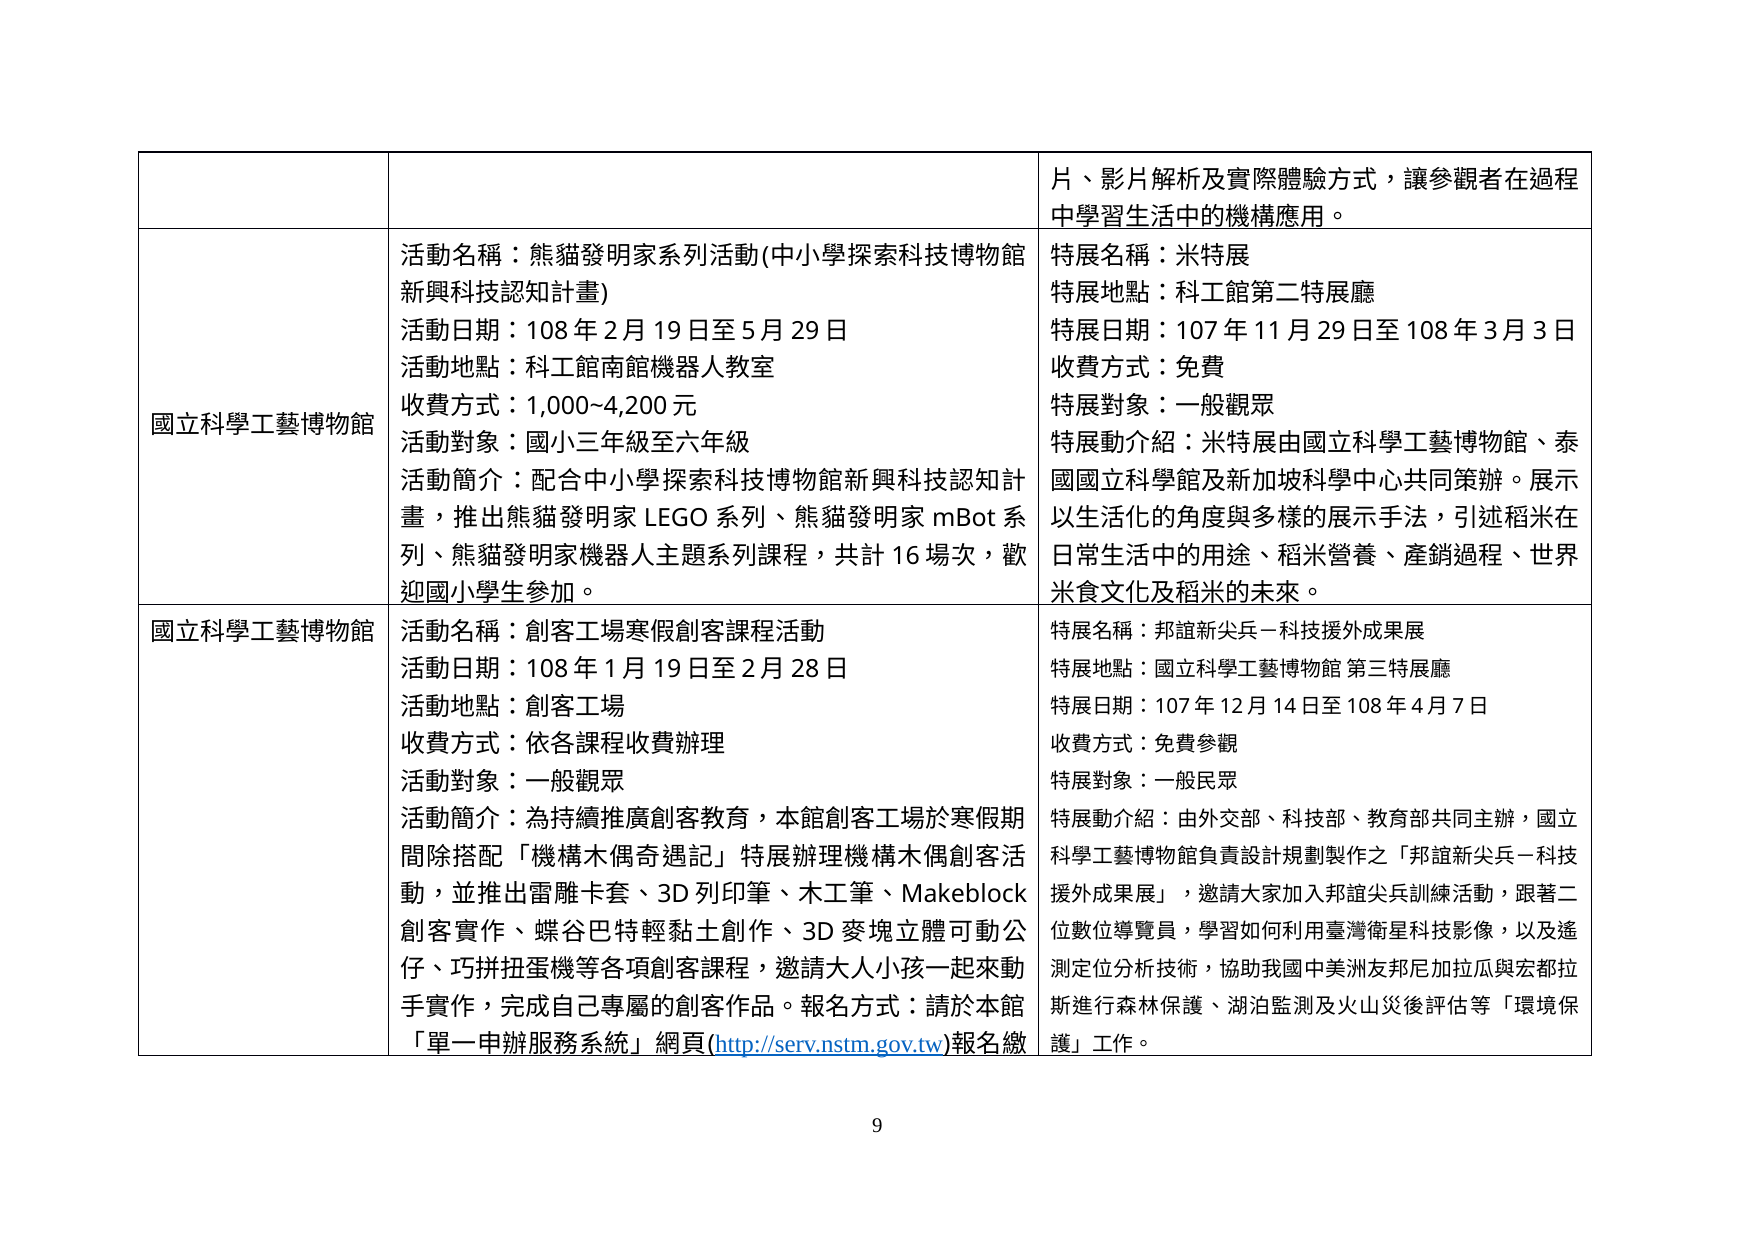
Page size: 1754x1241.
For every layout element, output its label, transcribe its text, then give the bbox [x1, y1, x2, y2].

table_cell [139, 153, 388, 227]
table_cell 國立科學工藝博物館 [139, 605, 388, 1054]
table_cell 特展名稱：邦誼新尖兵－科技援外成果展 特展地點：國立科學工藝博物館 第三特展廳 特展日期：107年12月14日至108年4月7日 收費方式：免費參觀 特展對象：一般民眾 特展動介紹：由外交部、科技部、教育部共同主辦，國立科學工藝博物館負責設計規劃製作之「邦誼新尖兵－科技援外成果展」，邀請大家加入邦誼尖兵訓練活動，跟著二位數位導覽員，學習如何利用臺灣衛星科技影像，以及遙測定位分析技術，協助我國中美洲友邦尼加拉瓜與宏都拉斯進行森林保護、湖泊監測及火山災後評估等「環境保護」工作。 [1039, 605, 1591, 1054]
table_cell 國立科學工藝博物館 [139, 229, 388, 603]
table_cell [389, 153, 1038, 227]
table_cell 活動名稱：創客工場寒假創客課程活動 活動日期：108年1月19日至2月28日 活動地點：創客工場 收費方式：依各課程收費辦理 活動對象：一般觀眾 活動簡介：為持續推廣創客教育，本館創客工場於寒假期間除搭配「機構木偶奇遇記」特展辦理機構木偶創客活動，並推出雷雕卡套、3D列印筆、木工筆、Makeblock創客實作、蝶谷巴特輕黏土創作、3D麥塊立體可動公仔、巧拼扭蛋機等各項創客課程，邀請大人小孩一起來動手實作，完成自己專屬的創客作品。報名方式：請於本館「單一申辦服務系統」網頁(http://serv.nstm.gov.tw)報名繳 [389, 605, 1038, 1054]
table_cell 特展名稱：米特展 特展地點：科工館第二特展廳 特展日期：107年11月29日至108年3月3日 收費方式：免費 特展對象：一般觀眾 特展動介紹：米特展由國立科學工藝博物館、泰國國立科學館及新加坡科學中心共同策辦。展示以生活化的角度與多樣的展示手法，引述稻米在日常生活中的用途、稻米營養、產銷過程、世界米食文化及稻米的未來。 [1039, 229, 1591, 603]
table_cell 活動名稱：熊貓發明家系列活動(中小學探索科技博物館新興科技認知計畫) 活動日期：108年2月19日至5月29日 活動地點：科工館南館機器人教室 收費方式：1,000~4,200元 活動對象：國小三年級至六年級 活動簡介：配合中小學探索科技博物館新興科技認知計畫，推出熊貓發明家LEGO系列、熊貓發明家mBot系列、熊貓發明家機器人主題系列課程，共計16場次，歡迎國小學生參加。 [389, 229, 1038, 603]
table_cell 片、影片解析及實際體驗方式，讓參觀者在過程中學習生活中的機構應用。 [1039, 153, 1591, 227]
